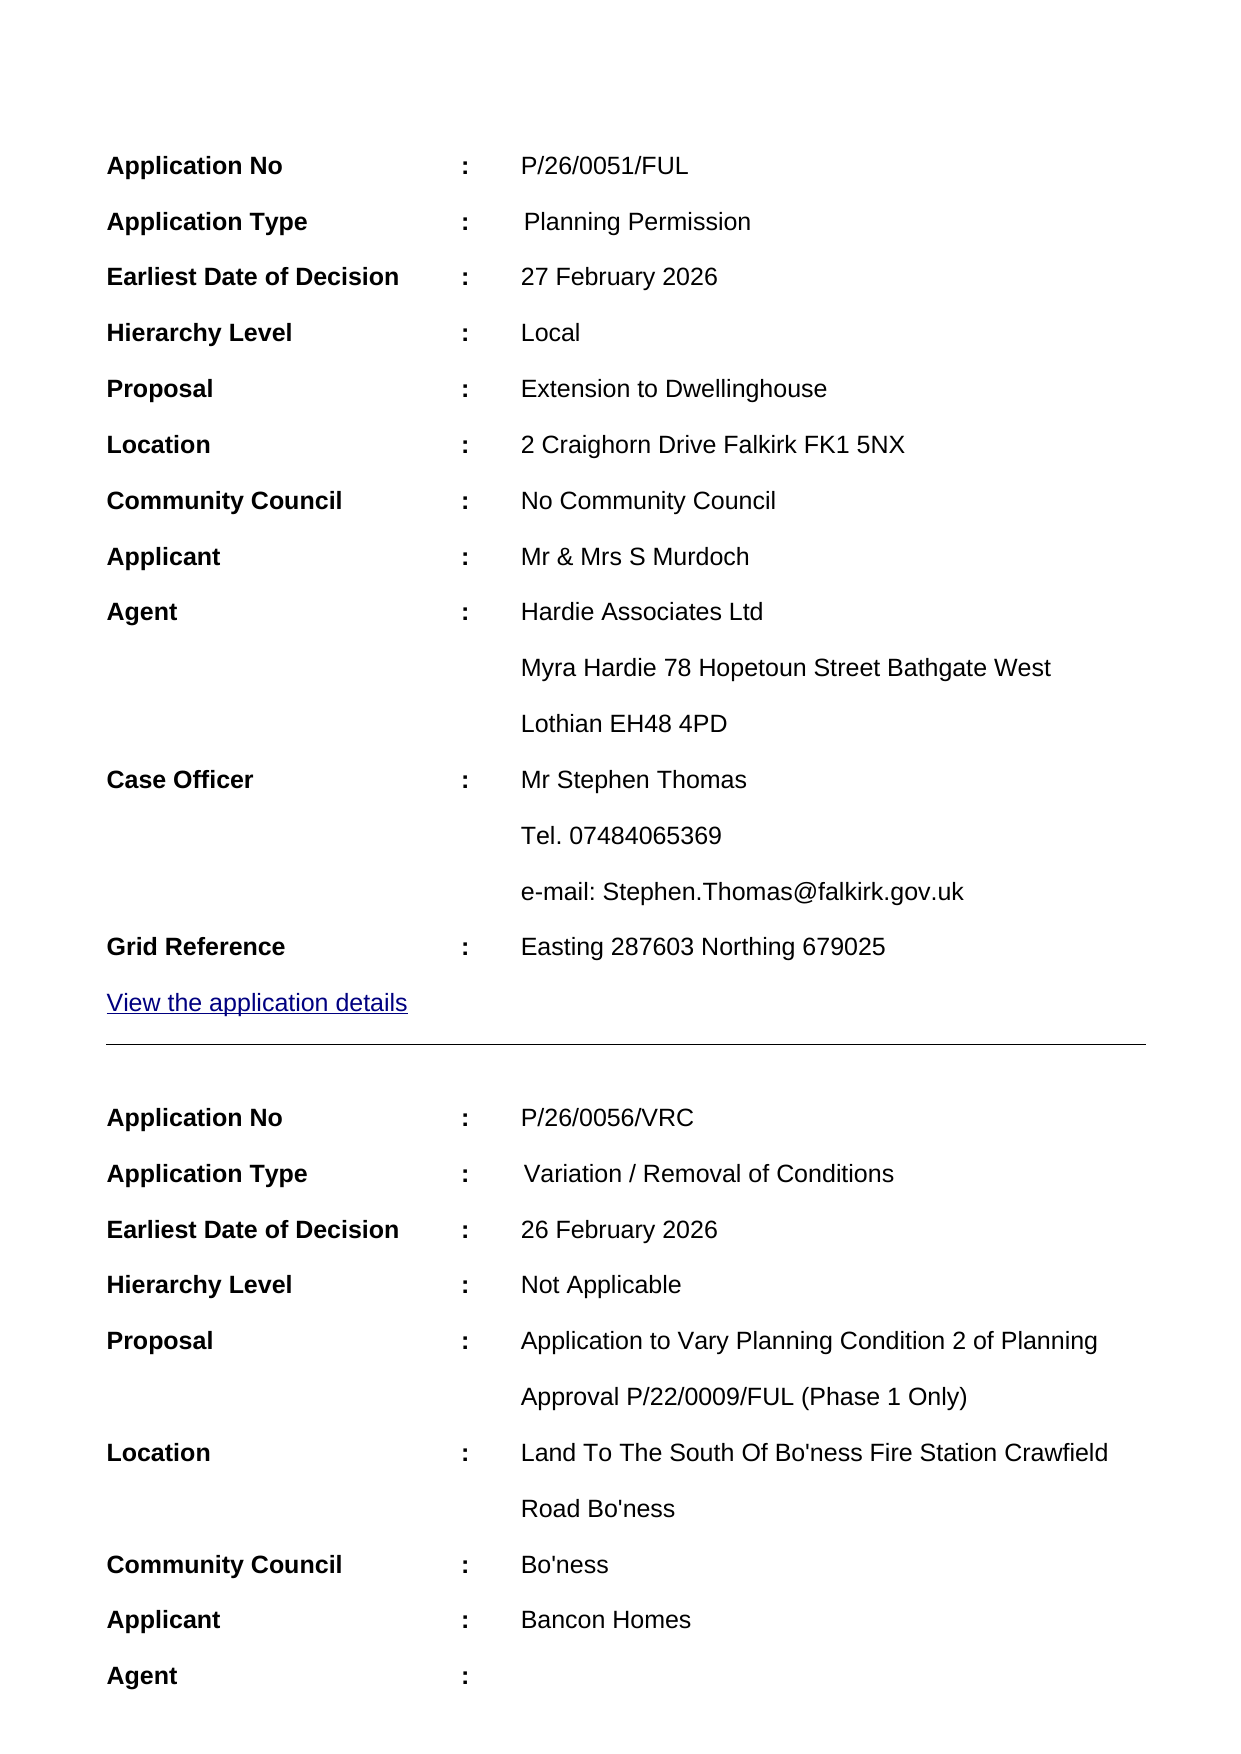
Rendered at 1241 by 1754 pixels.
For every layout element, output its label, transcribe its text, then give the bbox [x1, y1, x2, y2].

text Earliest Date of Decision : 26 February 2026 [106, 1215, 1146, 1243]
text View the application details [106, 988, 1146, 1017]
text Grid Reference : Easting 287603 Northing 679025 [106, 932, 1146, 961]
text Proposal : Application to Vary Planning Condition 2 of Planning [106, 1326, 1146, 1355]
text Applicant : Mr & Mrs S Murdoch [106, 542, 1146, 570]
text Community Council : Bo'ness [106, 1550, 1146, 1578]
text Agent : Hardie Associates Ltd [106, 597, 1146, 626]
text Applicant : Bancon Homes [106, 1606, 1146, 1634]
text Application No : P/26/0051/FUL [106, 151, 1146, 179]
text Proposal : Extension to Dwellinghouse [106, 374, 1146, 403]
text Location : 2 Craighorn Drive Falkirk FK1 5NX [106, 430, 1146, 459]
text Myra Hardie 78 Hopetoun Street Bathgate West [106, 653, 1146, 682]
text Approval P/22/0009/FUL (Phase 1 Only) [106, 1382, 1146, 1411]
text Hierarchy Level : Local [106, 318, 1146, 347]
text Community Council : No Community Council [106, 486, 1146, 514]
text Location : Land To The South Of Bo'ness Fire Station Crawfield [106, 1438, 1146, 1467]
text e-mail: Stephen.Thomas@falkirk.gov.uk [106, 877, 1146, 905]
text Case Officer : Mr Stephen Thomas [106, 765, 1146, 794]
text Road Bo'ness [106, 1494, 1146, 1523]
text Application No : P/26/0056/VRC [106, 1103, 1146, 1132]
text Earliest Date of Decision : 27 February 2026 [106, 262, 1146, 291]
text Application Type : Variation / Removal of Conditions [106, 1159, 1146, 1188]
text Tel. 07484065369 [106, 821, 1146, 849]
text Lothian EH48 4PD [106, 709, 1146, 738]
text Application Type : Planning Permission [106, 207, 1146, 235]
text Agent : [106, 1661, 1146, 1690]
text Hierarchy Level : Not Applicable [106, 1271, 1146, 1299]
